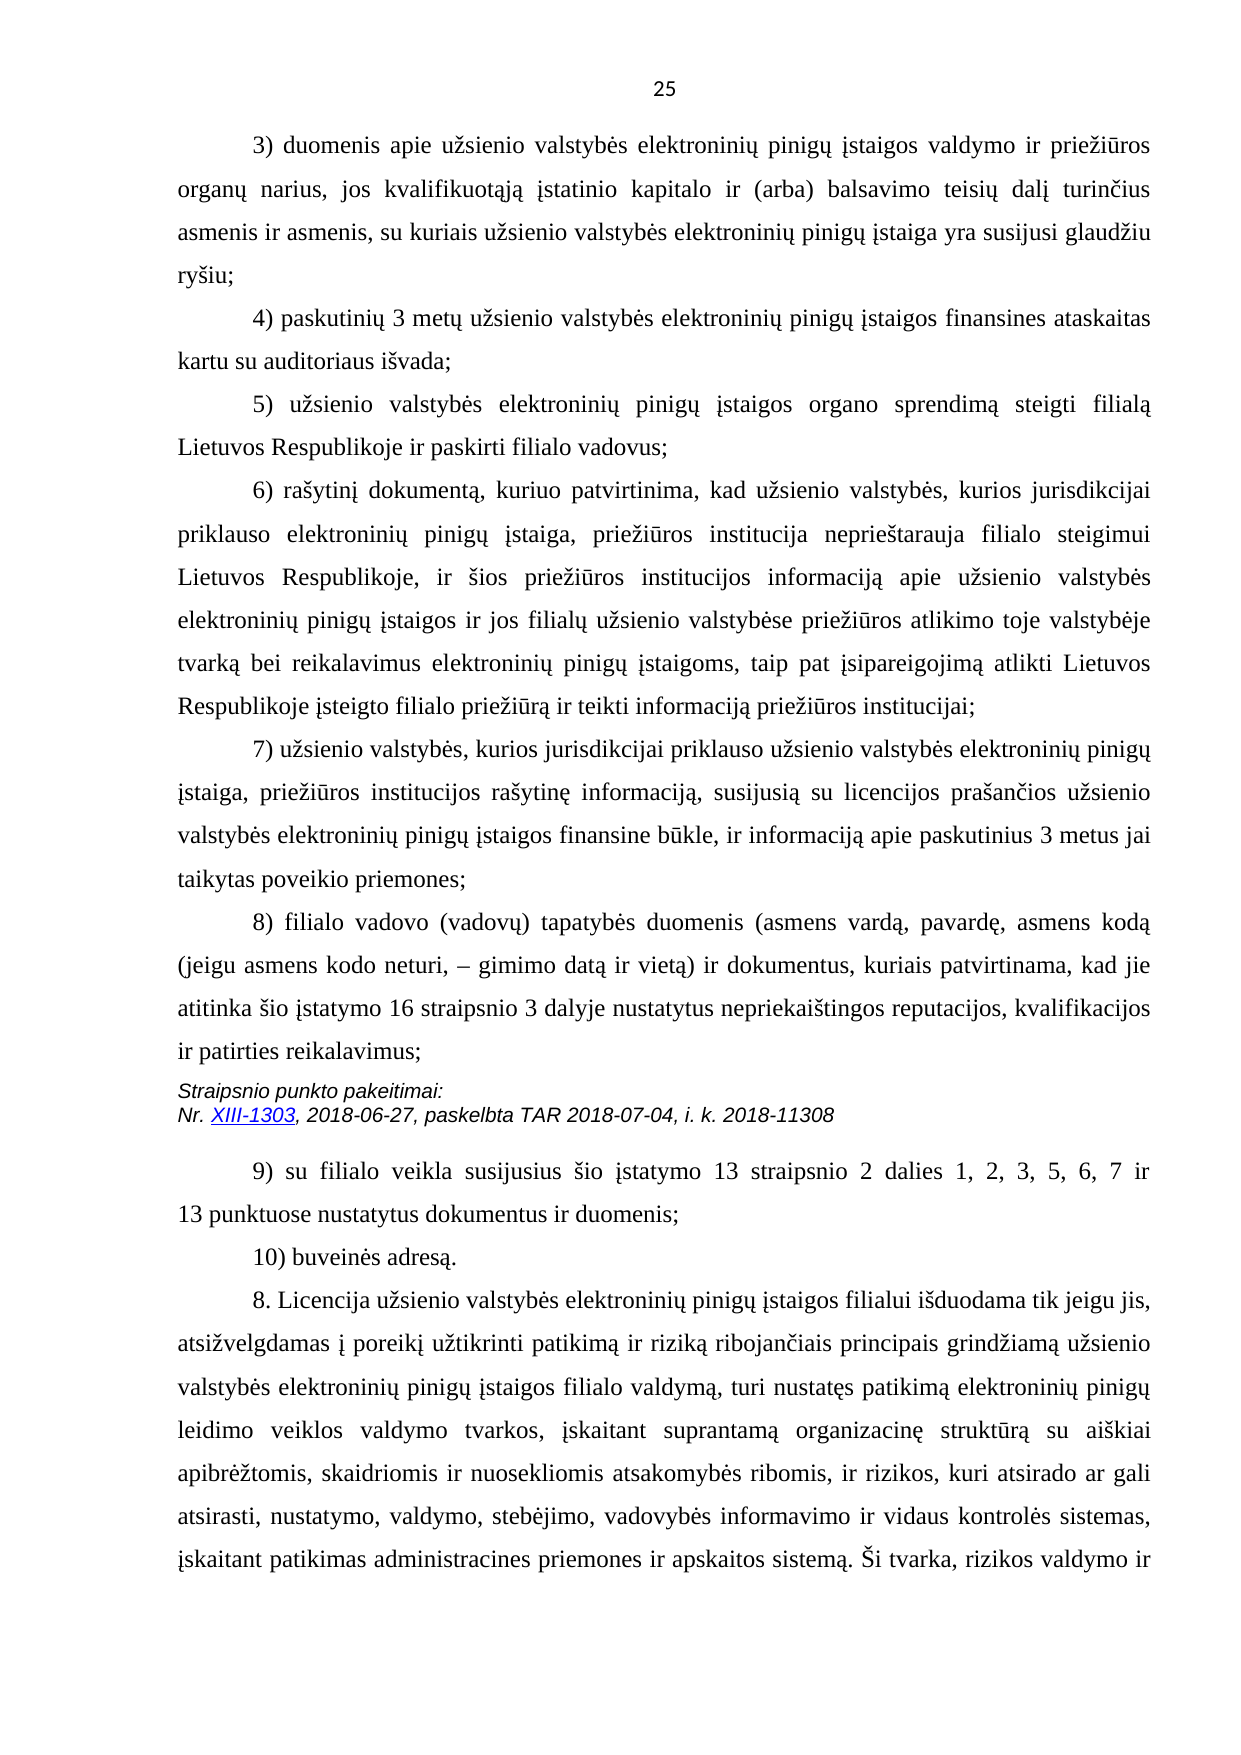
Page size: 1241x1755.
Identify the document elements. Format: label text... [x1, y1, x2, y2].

text 6) rašytinį dokumentą, kuriuo patvirtinima, kad užsienio valstybės, kurios jurisdikcijai priklauso elektroninių pinigų įstaiga, priežiūros institucija neprieštarauja filialo steigimui Lietuvos Respublikoje, ir šios priežiūros institucijos informaciją apie užsienio valstybės elektroninių pinigų įstaigos ir jos filialų užsienio valstybėse priežiūros atlikimo toje valstybėje tvarką bei reikalavimus elektroninių pinigų įstaigoms, taip pat įsipareigojimą atlikti Lietuvos Respublikoje įsteigto filialo priežiūrą ir teikti informaciją priežiūros institucijai; [177, 476, 1152, 720]
text Nr. XIII-1303, 2018-06-27, paskelbta TAR 2018-07-04, i. k. 2018-11308 [177, 1103, 1152, 1127]
text 10) buveinės adresą. [177, 1242, 1152, 1271]
text 9) su filialo veikla susijusius šio įstatymo 13 straipsnio 2 dalies 1, 2, 3, 5, 6, 7 ir 13 punktuose nustatytus dokumentus ir duomenis; [177, 1156, 1152, 1228]
text 4) paskutinių 3 metų užsienio valstybės elektroninių pinigų įstaigos finansines ataskaitas kartu su auditoriaus išvada; [177, 303, 1152, 375]
text Straipsnio punkto pakeitimai: [177, 1079, 1152, 1103]
text 8. Licencija užsienio valstybės elektroninių pinigų įstaigos filialui išduodama tik jeigu jis, atsižvelgdamas į poreikį užtikrinti patikimą ir riziką ribojančiais principais grindžiamą užsienio valstybės elektroninių pinigų įstaigos filialo valdymą, turi nustatęs patikimą elektroninių pinigų leidimo veiklos valdymo tvarkos, įskaitant suprantamą organizacinę struktūrą su aiškiai apibrėžtomis, skaidriomis ir nuosekliomis atsakomybės ribomis, ir rizikos, kuri atsirado ar gali atsirasti, nustatymo, valdymo, stebėjimo, vadovybės informavimo ir vidaus kontrolės sistemas, įskaitant patikimas administracines priemones ir apskaitos sistemą. Ši tvarka, rizikos valdymo ir [177, 1285, 1152, 1573]
text 3) duomenis apie užsienio valstybės elektroninių pinigų įstaigos valdymo ir priežiūros organų narius, jos kvalifikuotąją įstatinio kapitalo ir (arba) balsavimo teisių dalį turinčius asmenis ir asmenis, su kuriais užsienio valstybės elektroninių pinigų įstaiga yra susijusi glaudžiu ryšiu; [177, 131, 1152, 289]
text 5) užsienio valstybės elektroninių pinigų įstaigos organo sprendimą steigti filialą Lietuvos Respublikoje ir paskirti filialo vadovus; [177, 389, 1152, 461]
text 7) užsienio valstybės, kurios jurisdikcijai priklauso užsienio valstybės elektroninių pinigų įstaiga, priežiūros institucijos rašytinę informaciją, susijusią su licencijos prašančios užsienio valstybės elektroninių pinigų įstaigos finansine būkle, ir informaciją apie paskutinius 3 metus jai taikytas poveikio priemones; [177, 734, 1152, 892]
text 8) filialo vadovo (vadovų) tapatybės duomenis (asmens vardą, pavardę, asmens kodą (jeigu asmens kodo neturi, – gimimo datą ir vietą) ir dokumentus, kuriais patvirtinama, kad jie atitinka šio įstatymo 16 straipsnio 3 dalyje nustatytus nepriekaištingos reputacijos, kvalifikacijos ir patirties reikalavimus; [177, 907, 1152, 1065]
